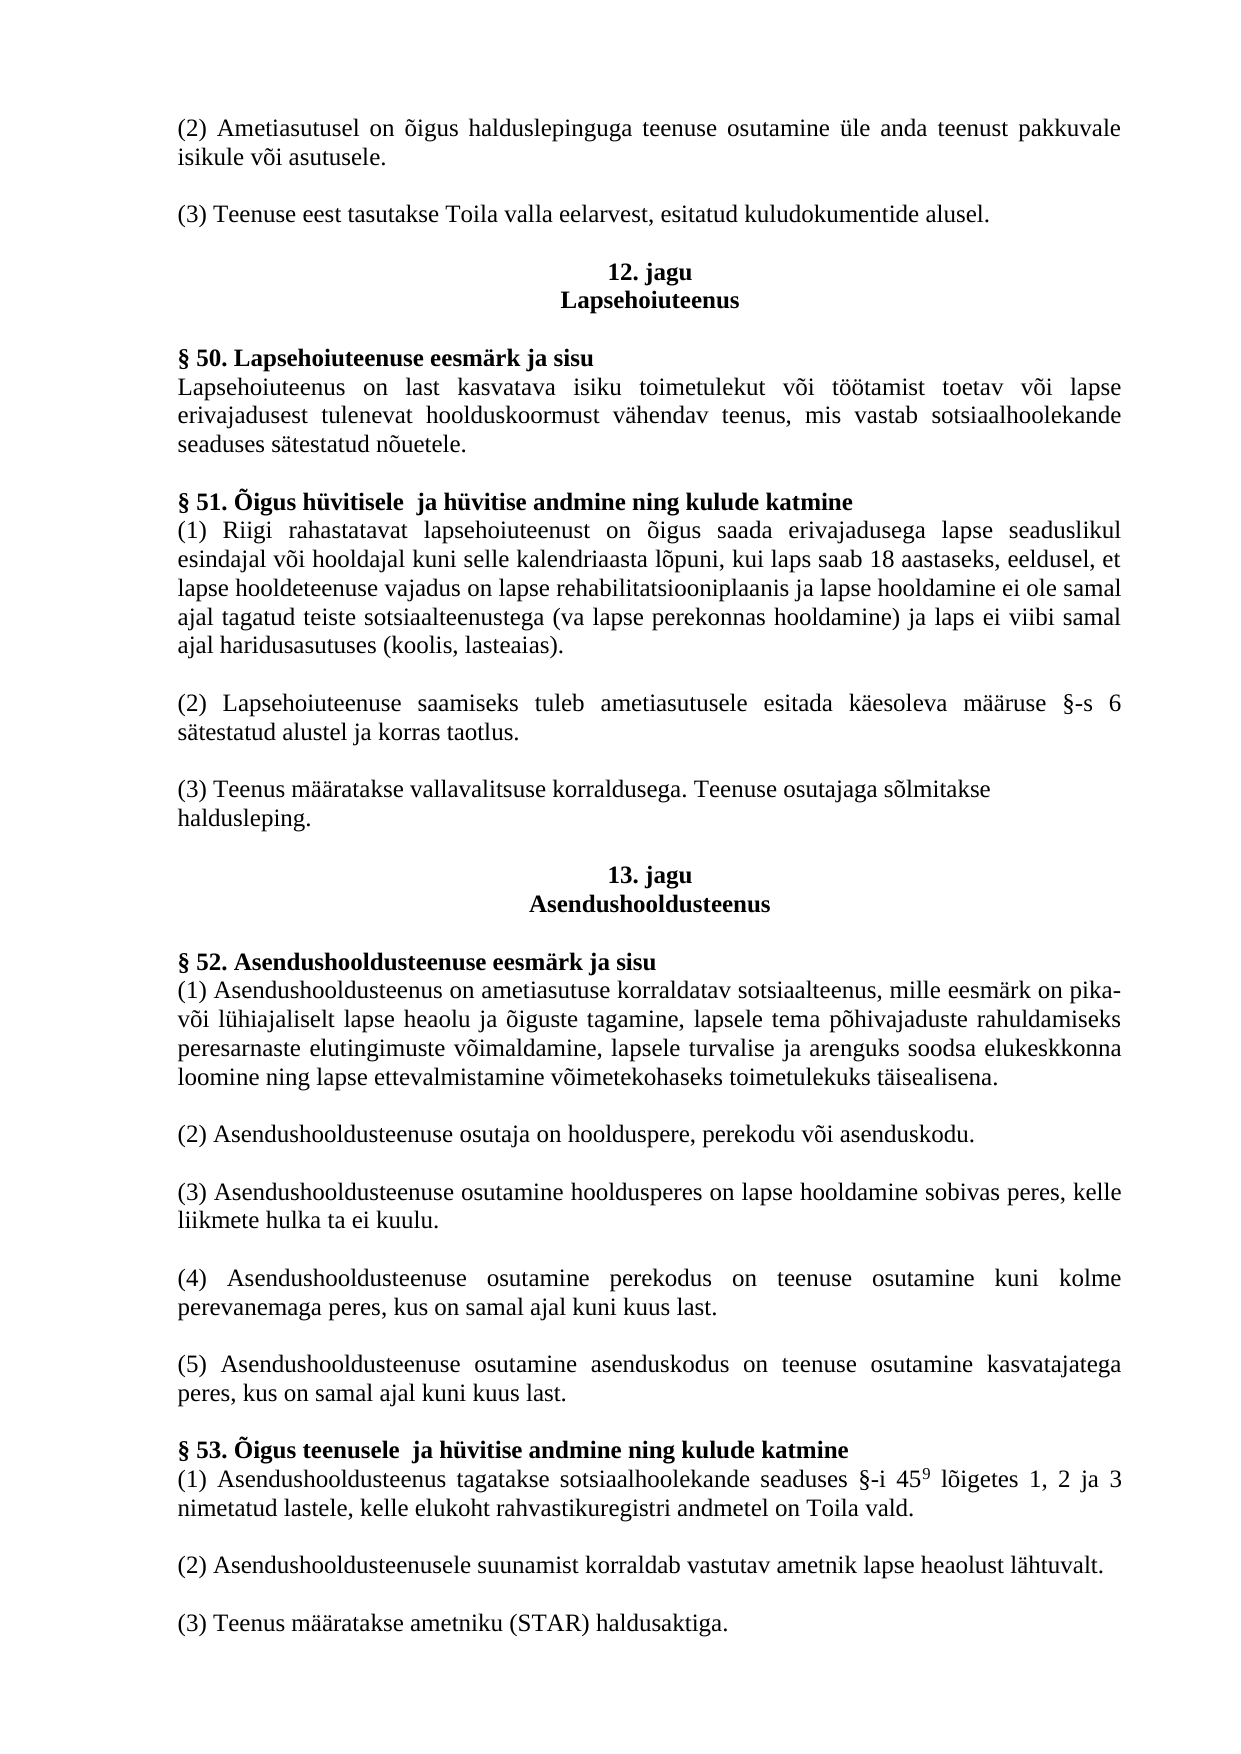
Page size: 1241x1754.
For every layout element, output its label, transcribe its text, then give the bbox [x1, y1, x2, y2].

text (1) Asendushooldusteenus tagatakse sotsiaalhoolekande seaduses §-i 459 lõigetes 1, 2 ja 3 nimetatud lastele, kelle elukoht rahvastikuregistri andmetel on Toila vald. [177, 1464, 1122, 1522]
text (1) Asendushooldusteenus on ametiasutuse korraldatav sotsiaalteenus, mille eesmärk on pika- või lühiajaliselt lapse heaolu ja õiguste tagamine, lapsele tema põhivajaduste rahuldamiseks peresarnaste elutingimuste võimaldamine, lapsele turvalise ja arenguks soodsa elukeskkonna loomine ning lapse ettevalmistamine võimetekohaseks toimetulekuks täisealisena. [177, 975, 1122, 1090]
text (5) Asendushooldusteenuse osutamine asenduskodus on teenuse osutamine kasvatajatega peres, kus on samal ajal kuni kuus last. [177, 1349, 1122, 1407]
text (2) Asendushooldusteenuse osutaja on hoolduspere, perekodu või asenduskodu. [177, 1119, 1122, 1148]
text Asendushooldusteenus [177, 889, 1122, 918]
text (3) Teenus määratakse vallavalitsuse korraldusega. Teenuse osutajaga sõlmitakse haldusleping. [177, 774, 1122, 832]
text § 50. Lapsehoiuteenuse eesmärk ja sisu [177, 343, 1122, 372]
text 13. jagu [177, 860, 1122, 889]
text 12. jagu [177, 257, 1122, 285]
text § 52. Asendushooldusteenuse eesmärk ja sisu [177, 947, 1122, 975]
text § 53. Õigus teenusele ja hüvitise andmine ning kulude katmine [177, 1435, 1122, 1464]
text (4) Asendushooldusteenuse osutamine perekodus on teenuse osutamine kuni kolme perevanemaga peres, kus on samal ajal kuni kuus last. [177, 1263, 1122, 1320]
text (3) Asendushooldusteenuse osutamine hooldusperes on lapse hooldamine sobivas peres, kelle liikmete hulka ta ei kuulu. [177, 1177, 1122, 1234]
text § 51. Õigus hüvitisele ja hüvitise andmine ning kulude katmine [177, 487, 1122, 515]
text (3) Teenus määratakse ametniku (STAR) haldusaktiga. [177, 1608, 1122, 1637]
text (3) Teenuse eest tasutakse Toila valla eelarvest, esitatud kuludokumentide alusel. [177, 199, 1122, 228]
text Lapsehoiuteenus [177, 285, 1122, 314]
text (1) Riigi rahastatavat lapsehoiuteenust on õigus saada erivajadusega lapse seaduslikul esindajal või hooldajal kuni selle kalendriaasta lõpuni, kui laps saab 18 aastaseks, eeldusel, et lapse hooldeteenuse vajadus on lapse rehabilitatsiooniplaanis ja lapse hooldamine ei ole samal ajal tagatud teiste sotsiaalteenustega (va lapse perekonnas hooldamine) ja laps ei viibi samal ajal haridusasutuses (koolis, lasteaias). [177, 515, 1122, 659]
text Lapsehoiuteenus on last kasvatava isiku toimetulekut või töötamist toetav või lapse erivajadusest tulenevat hoolduskoormust vähendav teenus, mis vastab sotsiaalhoolekande seaduses sätestatud nõuetele. [177, 372, 1122, 458]
text (2) Asendushooldusteenusele suunamist korraldab vastutav ametnik lapse heaolust lähtuvalt. [177, 1550, 1122, 1579]
text (2) Lapsehoiuteenuse saamiseks tuleb ametiasutusele esitada käesoleva määruse §-s 6 sätestatud alustel ja korras taotlus. [177, 688, 1122, 745]
text (2) Ametiasutusel on õigus halduslepinguga teenuse osutamine üle anda teenust pakkuvale isikule või asutusele. [177, 113, 1122, 170]
